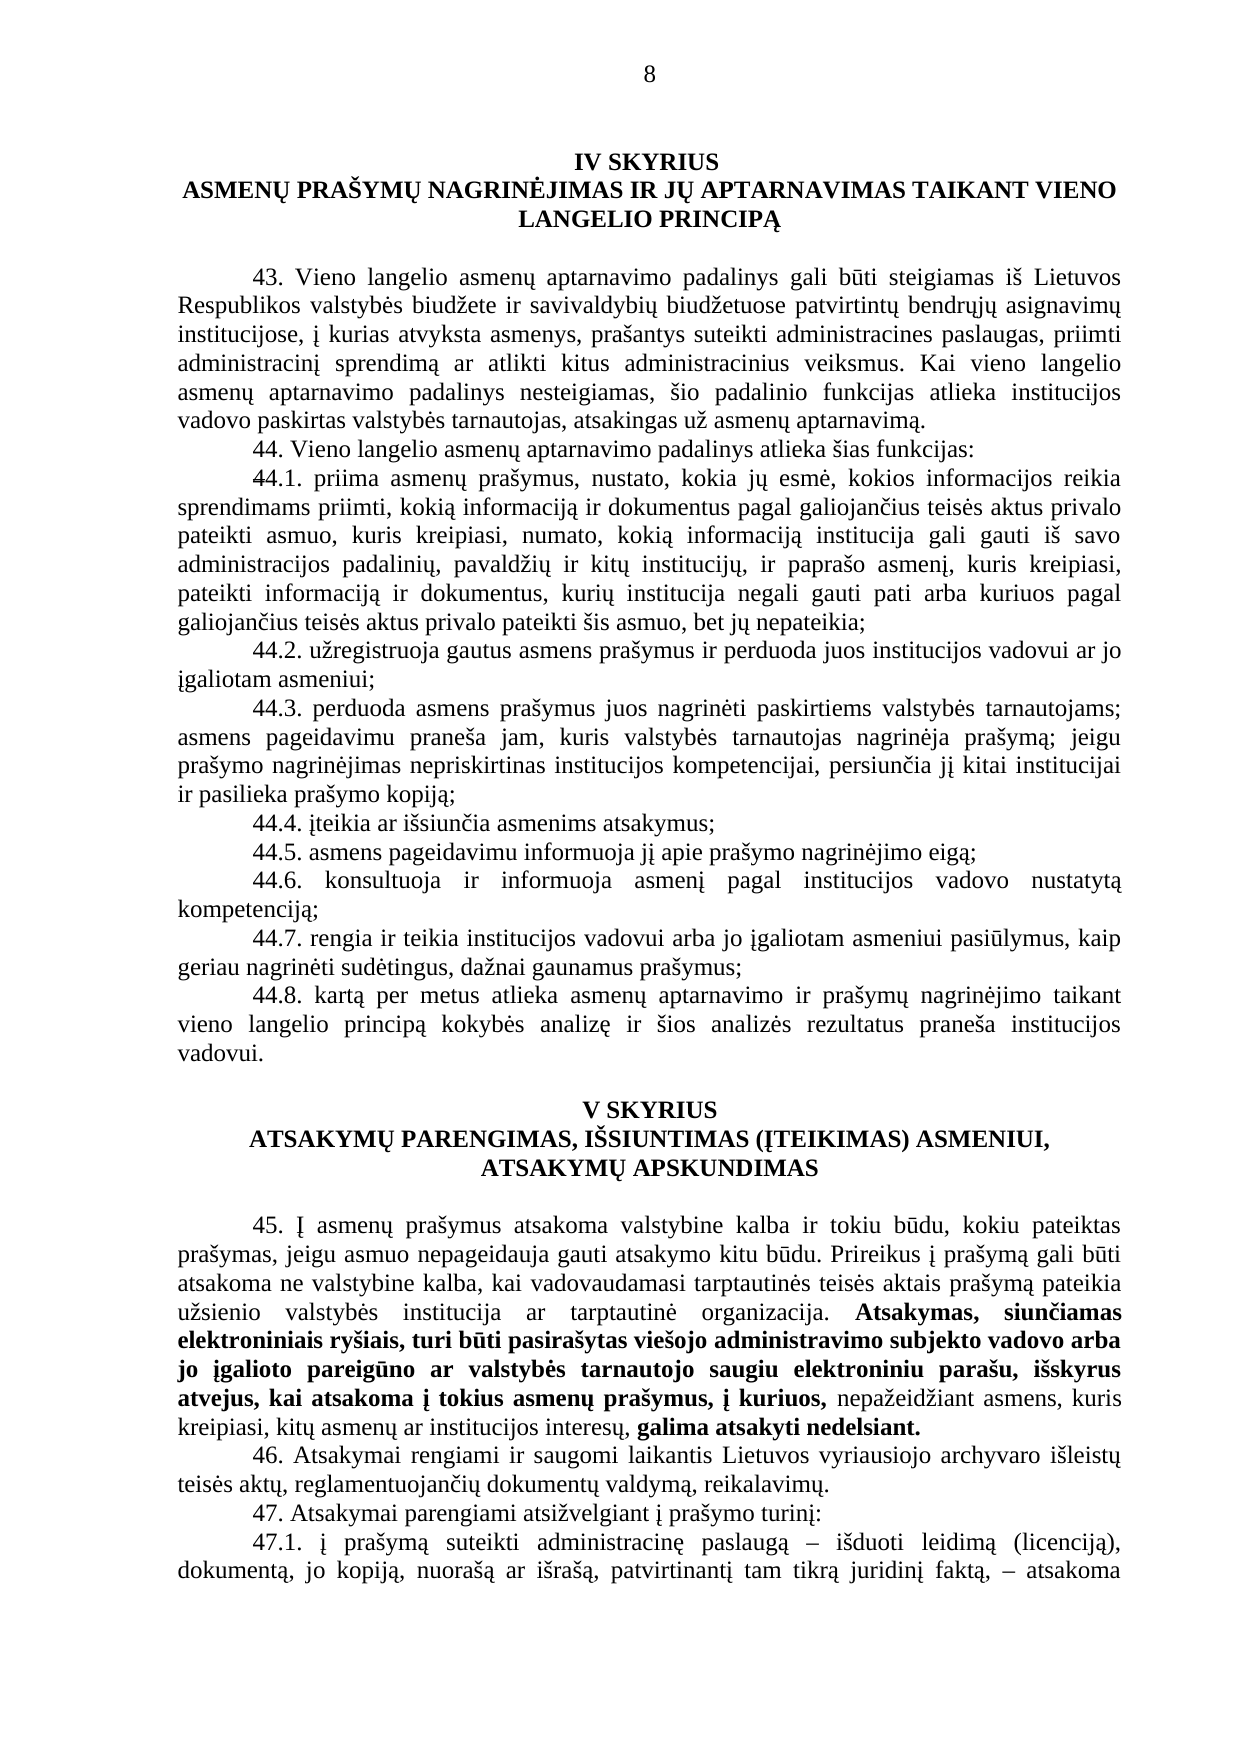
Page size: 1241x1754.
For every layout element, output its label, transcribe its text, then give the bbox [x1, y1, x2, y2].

text 44. Vieno langelio asmenų aptarnavimo padalinys atlieka šias funkcijas: [177, 434, 1122, 463]
text 47.1. į prašymą suteikti administracinę paslaugą – išduoti leidimą (licenciją), dokumentą, jo kopiją, nuorašą ar išrašą, patvirtinantį tam tikrą juridinį faktą, – atsakoma [177, 1527, 1122, 1584]
text 44.1. priima asmenų prašymus, nustato, kokia jų esmė, kokios informacijos reikia sprendimams priimti, kokią informaciją ir dokumentus pagal galiojančius teisės aktus privalo pateikti asmuo, kuris kreipiasi, numato, kokią informaciją institucija gali gauti iš savo administracijos padalinių, pavaldžių ir kitų institucijų, ir paprašo asmenį, kuris kreipiasi, pateikti informaciją ir dokumentus, kurių institucija negali gauti pati arba kuriuos pagal galiojančius teisės aktus privalo pateikti šis asmuo, bet jų nepateikia; [177, 463, 1122, 636]
text 44.7. rengia ir teikia institucijos vadovui arba jo įgaliotam asmeniui pasiūlymus, kaip geriau nagrinėti sudėtingus, dažnai gaunamus prašymus; [177, 923, 1122, 981]
text 43. Vieno langelio asmenų aptarnavimo padalinys gali būti steigiamas iš Lietuvos Respublikos valstybės biudžete ir savivaldybių biudžetuose patvirtintų bendrųjų asignavimų institucijose, į kurias atvyksta asmenys, prašantys suteikti administracines paslaugas, priimti administracinį sprendimą ar atlikti kitus administracinius veiksmus. Kai vieno langelio asmenų aptarnavimo padalinys nesteigiamas, šio padalinio funkcijas atlieka institucijos vadovo paskirtas valstybės tarnautojas, atsakingas už asmenų aptarnavimą. [177, 262, 1122, 434]
text 44.6. konsultuoja ir informuoja asmenį pagal institucijos vadovo nustatytą kompetenciją; [177, 866, 1122, 923]
text IV SKYRIUS [177, 147, 1122, 176]
text 44.3. perduoda asmens prašymus juos nagrinėti paskirtiems valstybės tarnautojams; asmens pageidavimu praneša jam, kuris valstybės tarnautojas nagrinėja prašymą; jeigu prašymo nagrinėjimas nepriskirtinas institucijos kompetencijai, persiunčia jį kitai institucijai ir pasilieka prašymo kopiją; [177, 693, 1122, 808]
text 47. Atsakymai parengiami atsižvelgiant į prašymo turinį: [177, 1498, 1122, 1527]
text ATSAKYMŲ PARENGIMAS, IŠSIUNTIMAS (ĮTEIKIMAS) ASMENIUI, ATSAKYMŲ APSKUNDIMAS [177, 1124, 1122, 1182]
text ASMENŲ PRAŠYMŲ NAGRINĖJIMAS IR JŲ APTARNAVIMAS TAIKANT VIENO LANGELIO PRINCIPĄ [177, 176, 1122, 233]
text 46. Atsakymai rengiami ir saugomi laikantis Lietuvos vyriausiojo archyvaro išleistų teisės aktų, reglamentuojančių dokumentų valdymą, reikalavimų. [177, 1441, 1122, 1498]
text 44.8. kartą per metus atlieka asmenų aptarnavimo ir prašymų nagrinėjimo taikant vieno langelio principą kokybės analizę ir šios analizės rezultatus praneša institucijos vadovui. [177, 981, 1122, 1067]
text V SKYRIUS [177, 1096, 1122, 1124]
text 44.4. įteikia ar išsiunčia asmenims atsakymus; [177, 808, 1122, 837]
text 45. Į asmenų prašymus atsakoma valstybine kalba ir tokiu būdu, kokiu pateiktas prašymas, jeigu asmuo nepageidauja gauti atsakymo kitu būdu. Prireikus į prašymą gali būti atsakoma ne valstybine kalba, kai vadovaudamasi tarptautinės teisės aktais prašymą pateikia užsienio valstybės institucija ar tarptautinė organizacija. Atsakymas, siunčiamas elektroniniais ryšiais, turi būti pasirašytas viešojo administravimo subjekto vadovo arba jo įgalioto pareigūno ar valstybės tarnautojo saugiu elektroniniu parašu, išskyrus atvejus, kai atsakoma į tokius asmenų prašymus, į kuriuos, nepažeidžiant asmens, kuris kreipiasi, kitų asmenų ar institucijos interesų, galima atsakyti nedelsiant. [177, 1211, 1122, 1441]
text 44.5. asmens pageidavimu informuoja jį apie prašymo nagrinėjimo eigą; [177, 837, 1122, 866]
text 44.2. užregistruoja gautus asmens prašymus ir perduoda juos institucijos vadovui ar jo įgaliotam asmeniui; [177, 636, 1122, 693]
